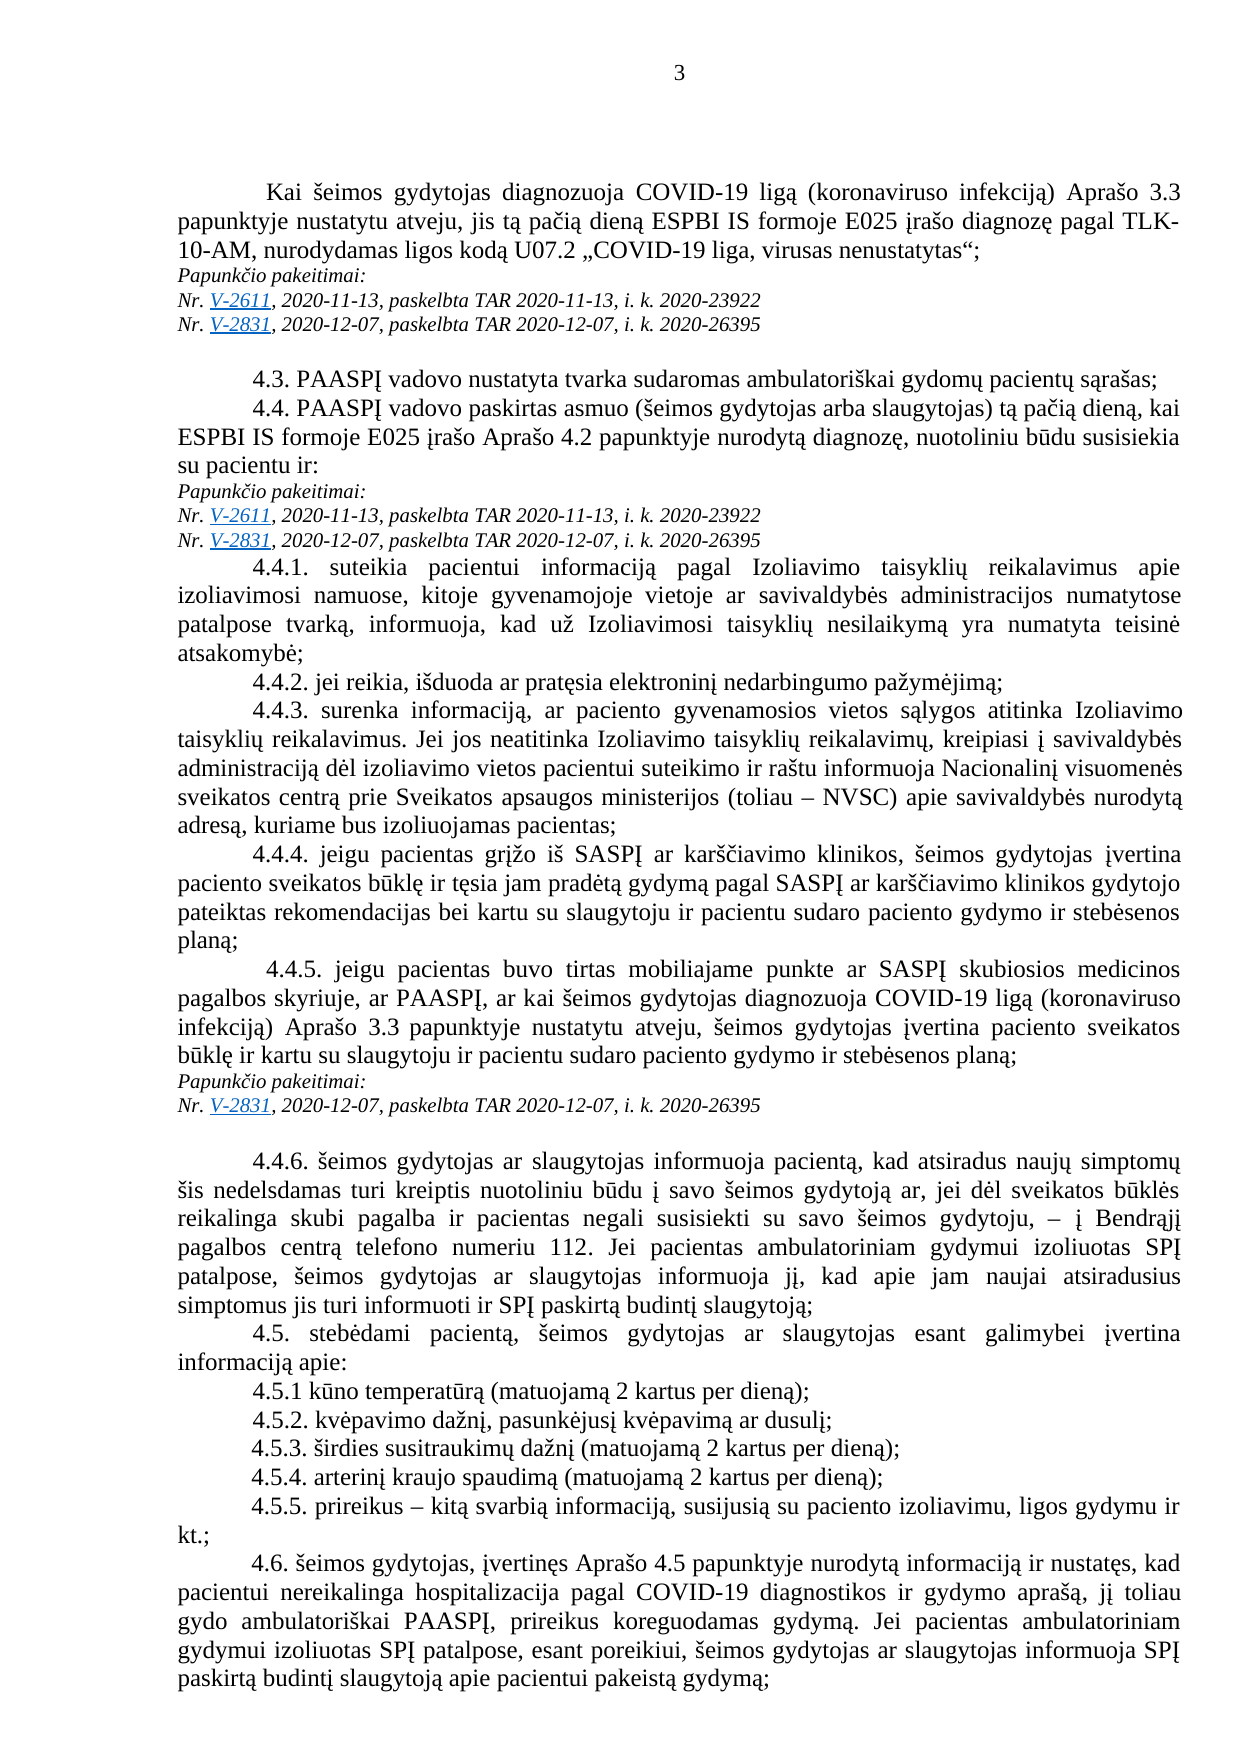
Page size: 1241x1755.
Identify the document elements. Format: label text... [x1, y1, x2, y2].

text Papunkčio pakeitimai: [177, 1069, 1181, 1093]
text 4.4.4. jeigu pacientas grįžo iš SASPĮ ar karščiavimo klinikos, šeimos gydytojas įvertina paciento sveikatos būklę ir tęsia jam pradėtą gydymą pagal SASPĮ ar karščiavimo klinikos gydytojo pateiktas rekomendacijas bei kartu su slaugytoju ir pacientu sudaro paciento gydymo ir stebėsenos planą; [177, 839, 1181, 954]
text 4.4.2. jei reikia, išduoda ar pratęsia elektroninį nedarbingumo pažymėjimą; [177, 667, 1181, 695]
text 4.5.4. arterinį kraujo spaudimą (matuojamą 2 kartus per dieną); [177, 1462, 1196, 1491]
text 4.4.5. jeigu pacientas buvo tirtas mobiliajame punkte ar SASPĮ skubiosios medicinos pagalbos skyriuje, ar PAASPĮ, ar kai šeimos gydytojas diagnozuoja COVID-19 ligą (koronaviruso infekciją) Aprašo 3.3 papunktyje nustatytu atveju, šeimos gydytojas įvertina paciento sveikatos būklę ir kartu su slaugytoju ir pacientu sudaro paciento gydymo ir stebėsenos planą; [177, 954, 1181, 1069]
text 4.5.3. širdies susitraukimų dažnį (matuojamą 2 kartus per dieną); [177, 1433, 1196, 1462]
text Papunkčio pakeitimai: [177, 479, 1181, 503]
text Nr. V-2611, 2020-11-13, paskelbta TAR 2020-11-13, i. k. 2020-23922 [177, 503, 1181, 527]
text 4.4.1. suteikia pacientui informaciją pagal Izoliavimo taisyklių reikalavimus apie izoliavimosi namuose, kitoje gyvenamojoje vietoje ar savivaldybės administracijos numatytose patalpose tvarką, informuoja, kad už Izoliavimosi taisyklių nesilaikymą yra numatyta teisinė atsakomybė; [177, 552, 1181, 667]
text Nr. V-2611, 2020-11-13, paskelbta TAR 2020-11-13, i. k. 2020-23922 [177, 287, 1181, 312]
text 4.6. šeimos gydytojas, įvertinęs Aprašo 4.5 papunktyje nurodytą informaciją ir nustatęs, kad pacientui nereikalinga hospitalizacija pagal COVID-19 diagnostikos ir gydymo aprašą, jį toliau gydo ambulatoriškai PAASPĮ, prireikus koreguodamas gydymą. Jei pacientas ambulatoriniam gydymui izoliuotas SPĮ patalpose, esant poreikiui, šeimos gydytojas ar slaugytojas informuoja SPĮ paskirtą budintį slaugytoją apie pacientui pakeistą gydymą; [177, 1548, 1181, 1692]
text Papunkčio pakeitimai: [177, 263, 1181, 287]
text 4.3. PAASPĮ vadovo nustatyta tvarka sudaromas ambulatoriškai gydomų pacientų sąrašas; [177, 364, 1181, 393]
text 4.5.1 kūno temperatūrą (matuojamą 2 kartus per dieną); [177, 1376, 1196, 1405]
text 4.5. stebėdami pacientą, šeimos gydytojas ar slaugytojas esant galimybei įvertina informaciją apie: [177, 1318, 1181, 1376]
text 4.5.5. prireikus – kitą svarbią informaciją, susijusią su paciento izoliavimu, ligos gydymu ir kt.; [177, 1491, 1181, 1548]
text Nr. V-2831, 2020-12-07, paskelbta TAR 2020-12-07, i. k. 2020-26395 [177, 312, 1181, 336]
text 4.4.6. šeimos gydytojas ar slaugytojas informuoja pacientą, kad atsiradus naujų simptomų šis nedelsdamas turi kreiptis nuotoliniu būdu į savo šeimos gydytoją ar, jei dėl sveikatos būklės reikalinga skubi pagalba ir pacientas negali susisiekti su savo šeimos gydytoju, – į Bendrąjį pagalbos centrą telefono numeriu 112. Jei pacientas ambulatoriniam gydymui izoliuotas SPĮ patalpose, šeimos gydytojas ar slaugytojas informuoja jį, kad apie jam naujai atsiradusius simptomus jis turi informuoti ir SPĮ paskirtą budintį slaugytoją; [177, 1146, 1181, 1318]
text 4.4. PAASPĮ vadovo paskirtas asmuo (šeimos gydytojas arba slaugytojas) tą pačią dieną, kai ESPBI IS formoje E025 įrašo Aprašo 4.2 papunktyje nurodytą diagnozę, nuotoliniu būdu susisiekia su pacientu ir: [177, 393, 1181, 479]
text 4.5.2. kvėpavimo dažnį, pasunkėjusį kvėpavimą ar dusulį; [177, 1405, 1196, 1433]
text Nr. V-2831, 2020-12-07, paskelbta TAR 2020-12-07, i. k. 2020-26395 [177, 527, 1181, 552]
text 4.4.3. surenka informaciją, ar paciento gyvenamosios vietos sąlygos atitinka Izoliavimo taisyklių reikalavimus. Jei jos neatitinka Izoliavimo taisyklių reikalavimų, kreipiasi į savivaldybės administraciją dėl izoliavimo vietos pacientui suteikimo ir raštu informuoja Nacionalinį visuomenės sveikatos centrą prie Sveikatos apsaugos ministerijos (toliau – NVSC) apie savivaldybės nurodytą adresą, kuriame bus izoliuojamas pacientas; [177, 695, 1184, 839]
text Nr. V-2831, 2020-12-07, paskelbta TAR 2020-12-07, i. k. 2020-26395 [177, 1093, 1181, 1117]
text Kai šeimos gydytojas diagnozuoja COVID-19 ligą (koronaviruso infekciją) Aprašo 3.3 papunktyje nustatytu atveju, jis tą pačią dieną ESPBI IS formoje E025 įrašo diagnozę pagal TLK-10-AM, nurodydamas ligos kodą U07.2 „COVID-19 liga, virusas nenustatytas“; [177, 177, 1181, 263]
